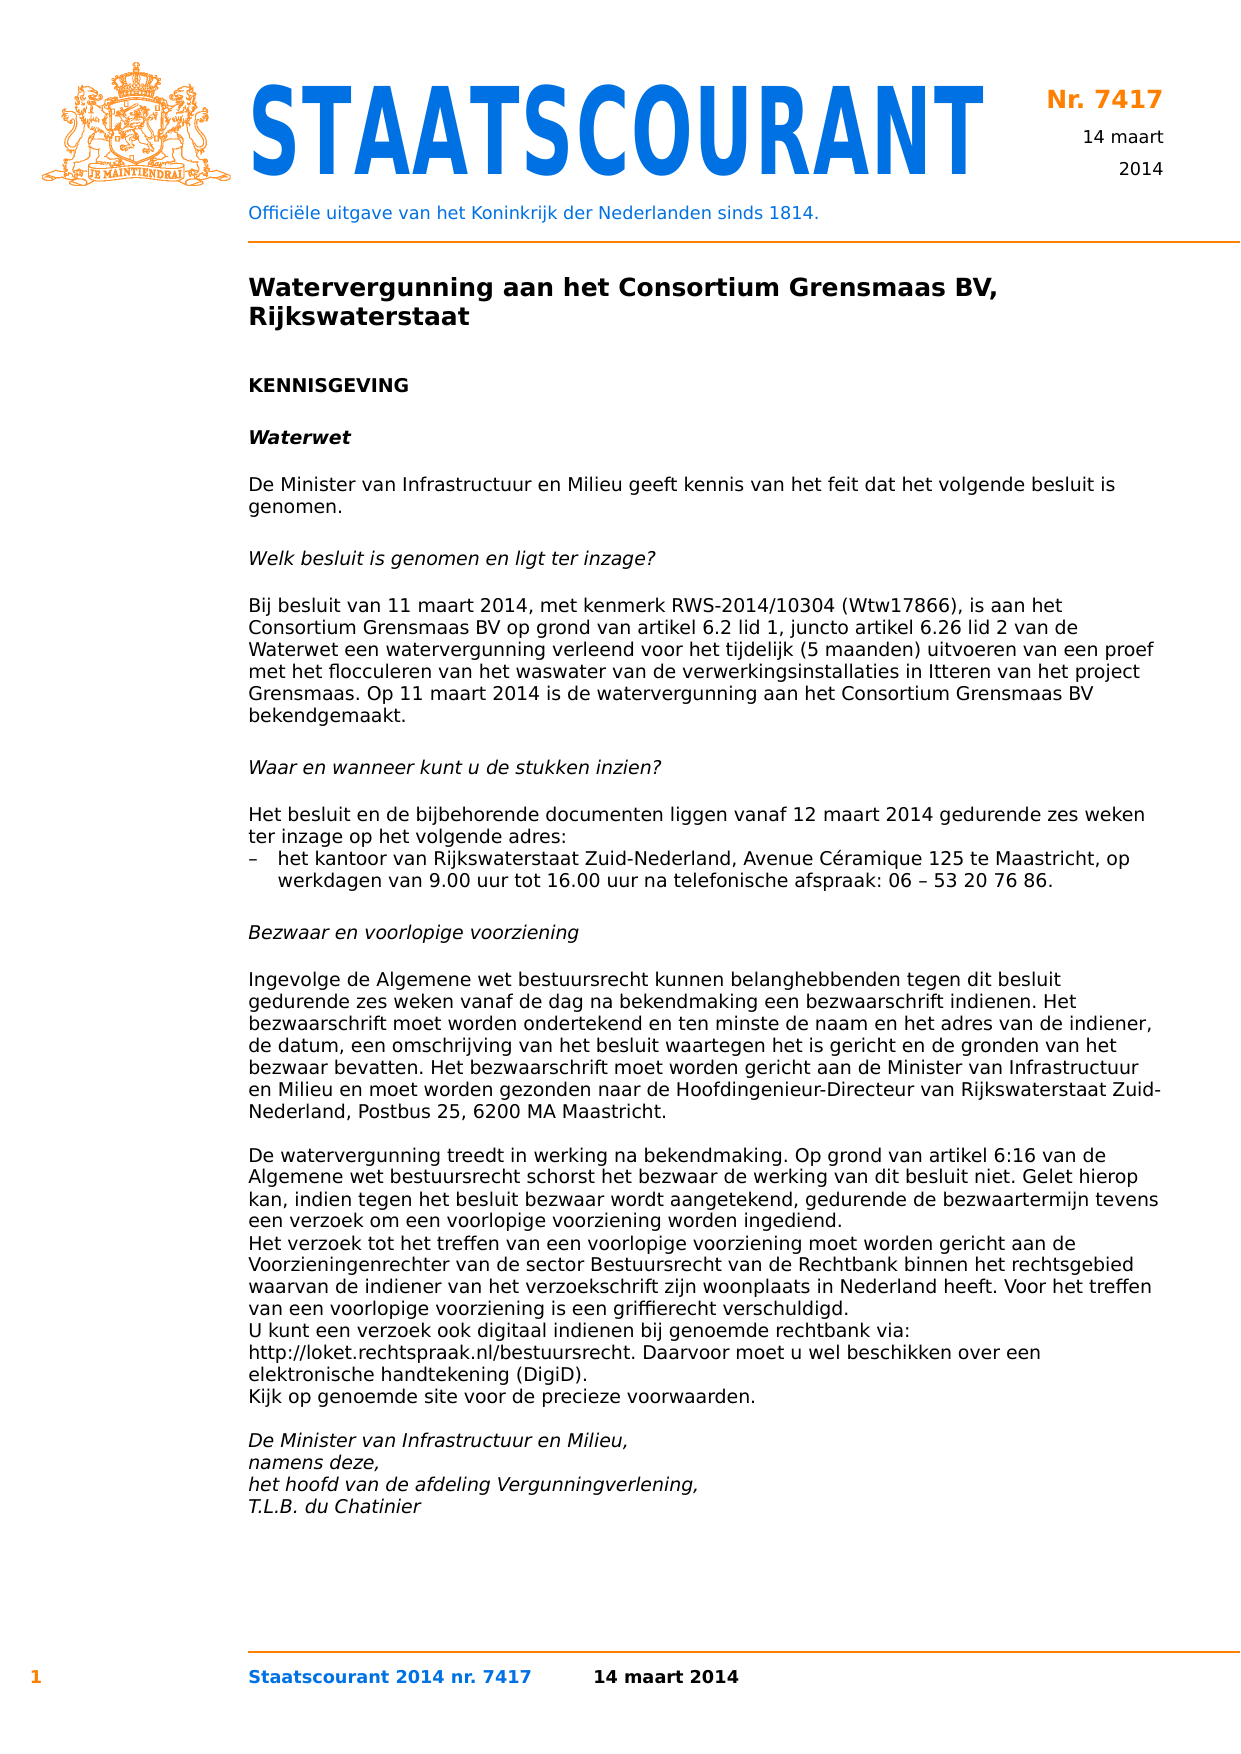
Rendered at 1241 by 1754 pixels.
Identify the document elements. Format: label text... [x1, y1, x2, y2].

text U kunt een verzoek ook digitaal indienen bij genoemde rechtbank via: http://loket.rechtspraak.nl/bestuursrecht. Daarvoor moet u wel beschikken over een elektronische handtekening (DigiD). [248, 1320, 1163, 1386]
table_cell 2014 [998, 153, 1240, 203]
text De Minister van Infrastructuur en Milieu, namens deze, het hoofd van de afdeling Vergunningverlening, T.L.B. du Chatinier [248, 1430, 1163, 1518]
subtitle Waterwet [248, 427, 1163, 449]
text Het besluit en de bijbehorende documenten liggen vanaf 12 maart 2014 gedurende zes weken ter inzage op het volgende adres: [248, 804, 1163, 848]
text Bij besluit van 11 maart 2014, met kenmerk RWS-2014/10304 (Wtw17866), is aan het Consortium Grensmaas BV op grond van artikel 6.2 lid 1, juncto artikel 6.26 lid 2 van de Waterwet een watervergunning verleend voor het tijdelijk (5 maanden) uitvoeren van een proef met het flocculeren van het waswater van de verwerkingsinstallaties in Itteren van het project Grensmaas. Op 11 maart 2014 is de watervergunning aan het Consortium Grensmaas BV bekendgemaakt. [248, 595, 1163, 727]
subtitle Waar en wanneer kunt u de stukken inzien? [248, 757, 1163, 779]
table_header [25, 62, 248, 241]
table_header STAATSCOURANT [248, 62, 998, 203]
subtitle Bezwaar en voorlopige voorziening [248, 922, 1163, 944]
subtitle KENNISGEVING [248, 375, 1163, 397]
text Het verzoek tot het treffen van een voorlopige voorziening moet worden gericht aan de Voorzieningenrechter van de sector Bestuursrecht van de Rechtbank binnen het rechtsgebied waarvan de indiener van het verzoekschrift zijn woonplaats in Nederland heeft. Voor het treffen van een voorlopige voorziening is een griffierecht verschuldigd. [248, 1232, 1163, 1320]
text – het kantoor van Rijkswaterstaat Zuid-Nederland, Avenue Céramique 125 te Maastricht, op werkdagen van 9.00 uur tot 16.00 uur na telefonische afspraak: 06 – 53 20 76 86. [248, 848, 1163, 892]
text Ingevolge de Algemene wet bestuursrecht kunnen belanghebbenden tegen dit besluit gedurende zes weken vanaf de dag na bekendmaking een bezwaarschrift indienen. Het bezwaarschrift moet worden ondertekend en ten minste de naam en het adres van de indiener, de datum, een omschrijving van het besluit waartegen het is gericht en de gronden van het bezwaar bevatten. Het bezwaarschrift moet worden gericht aan de Minister van Infrastructuur en Milieu en moet worden gezonden naar de Hoofdingenieur-Directeur van Rijkswaterstaat Zuid-Nederland, Postbus 25, 6200 MA Maastricht. [248, 969, 1163, 1123]
picture [41, 62, 231, 186]
text Kijk op genoemde site voor de precieze voorwaarden. [248, 1386, 1163, 1408]
table_cell Officiële uitgave van het Koninkrijk der Nederlanden sinds 1814. [248, 203, 1240, 241]
table_cell 14 maart [998, 121, 1240, 153]
subtitle Watervergunning aan het Consortium Grensmaas BV, Rijkswaterstaat [248, 273, 1163, 331]
table_header Nr. 7417 [998, 62, 1240, 121]
text De watervergunning treedt in werking na bekendmaking. Op grond van artikel 6:16 van de Algemene wet bestuursrecht schorst het bezwaar de werking van dit besluit niet. Gelet hierop kan, indien tegen het besluit bezwaar wordt aangetekend, gedurende de bezwaartermijn tevens een verzoek om een voorlopige voorziening worden ingediend. [248, 1144, 1163, 1232]
text De Minister van Infrastructuur en Milieu geeft kennis van het feit dat het volgende besluit is genomen. [248, 474, 1163, 518]
subtitle Welk besluit is genomen en ligt ter inzage? [248, 548, 1163, 570]
